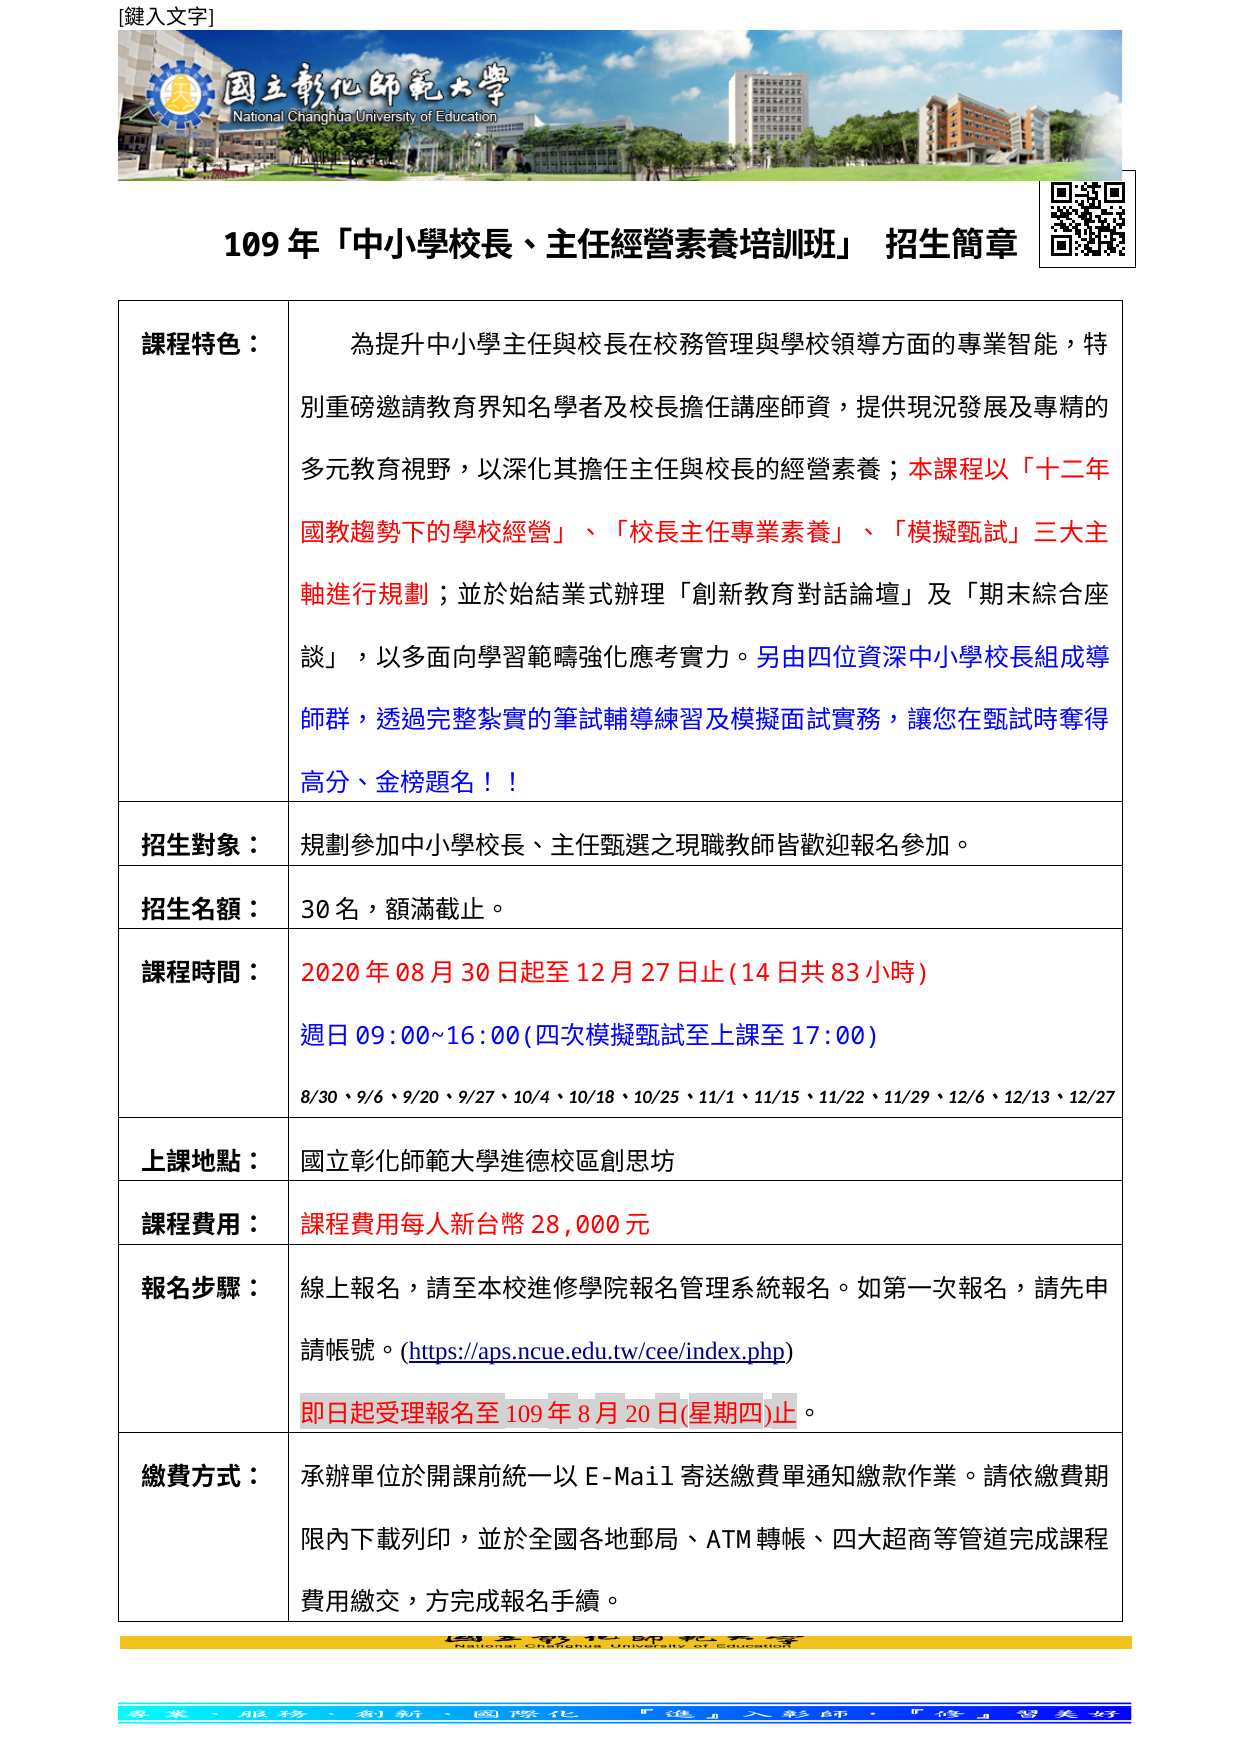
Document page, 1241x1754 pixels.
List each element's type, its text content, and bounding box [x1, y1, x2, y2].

table_cell 上課地點： [119, 1118, 288, 1180]
table_cell 國立彰化師範大學進德校區創思坊 [289, 1118, 1122, 1180]
table_cell 課程時間： [119, 929, 288, 1117]
table_header 課程特色： [119, 301, 288, 801]
table_cell 線上報名，請至本校進修學院報名管理系統報名。如第一次報名，請先申請帳號。(https://aps.ncue.edu.tw/cee/index.php) 即日起受理報名至109年8月20日(星期四)止。 [289, 1245, 1122, 1432]
table_cell 2020年08月30日起至12月27日止(14日共83小時) 週日09:00~16:00(四次模擬甄試至上課至17:00) 8/30、9/6、9/20、9/27、10/4、10/18、10/25、11/1、11/15、11/22、11/29、12/6、12/13、12/27 [289, 929, 1122, 1117]
text 109年「中小學校長、主任經營素養培訓班」 招生簡章 [118, 200, 1039, 262]
table_cell 繳費方式： [119, 1433, 288, 1621]
table_cell 課程費用每人新台幣28,000元 [289, 1181, 1122, 1244]
table_cell 課程費用： [119, 1181, 288, 1244]
table_cell 承辦單位於開課前統一以E-Mail寄送繳費單通知繳款作業。請依繳費期限內下載列印，並於全國各地郵局、ATM轉帳、四大超商等管道完成課程費用繳交，方完成報名手續。 [289, 1433, 1122, 1621]
table_cell 報名步驟： [119, 1245, 288, 1432]
table_cell 30名，額滿截止。 [289, 866, 1122, 928]
table_cell 規劃參加中小學校長、主任甄選之現職教師皆歡迎報名參加。 [289, 802, 1122, 864]
table_cell 招生對象： [119, 802, 288, 864]
table_cell 招生名額： [119, 866, 288, 928]
table_header 為提升中小學主任與校長在校務管理與學校領導方面的專業智能，特別重磅邀請教育界知名學者及校長擔任講座師資，提供現況發展及專精的多元教育視野，以深化其擔任主任與校長的經營素養；本課程以「十二年國教趨勢下的學校經營」、「校長主任專業素養」、「模擬甄試」三大主軸進行規劃；並於始結業式辦理「創新教育對話論壇」及「期末綜合座談」，以多面向學習範疇強化應考實力。另由四位資深中小學校長組成導師群，透過完整紮實的筆試輔導練習及模擬面試實務，讓您在甄試時奪得高分、金榜題名！！ [289, 301, 1122, 801]
